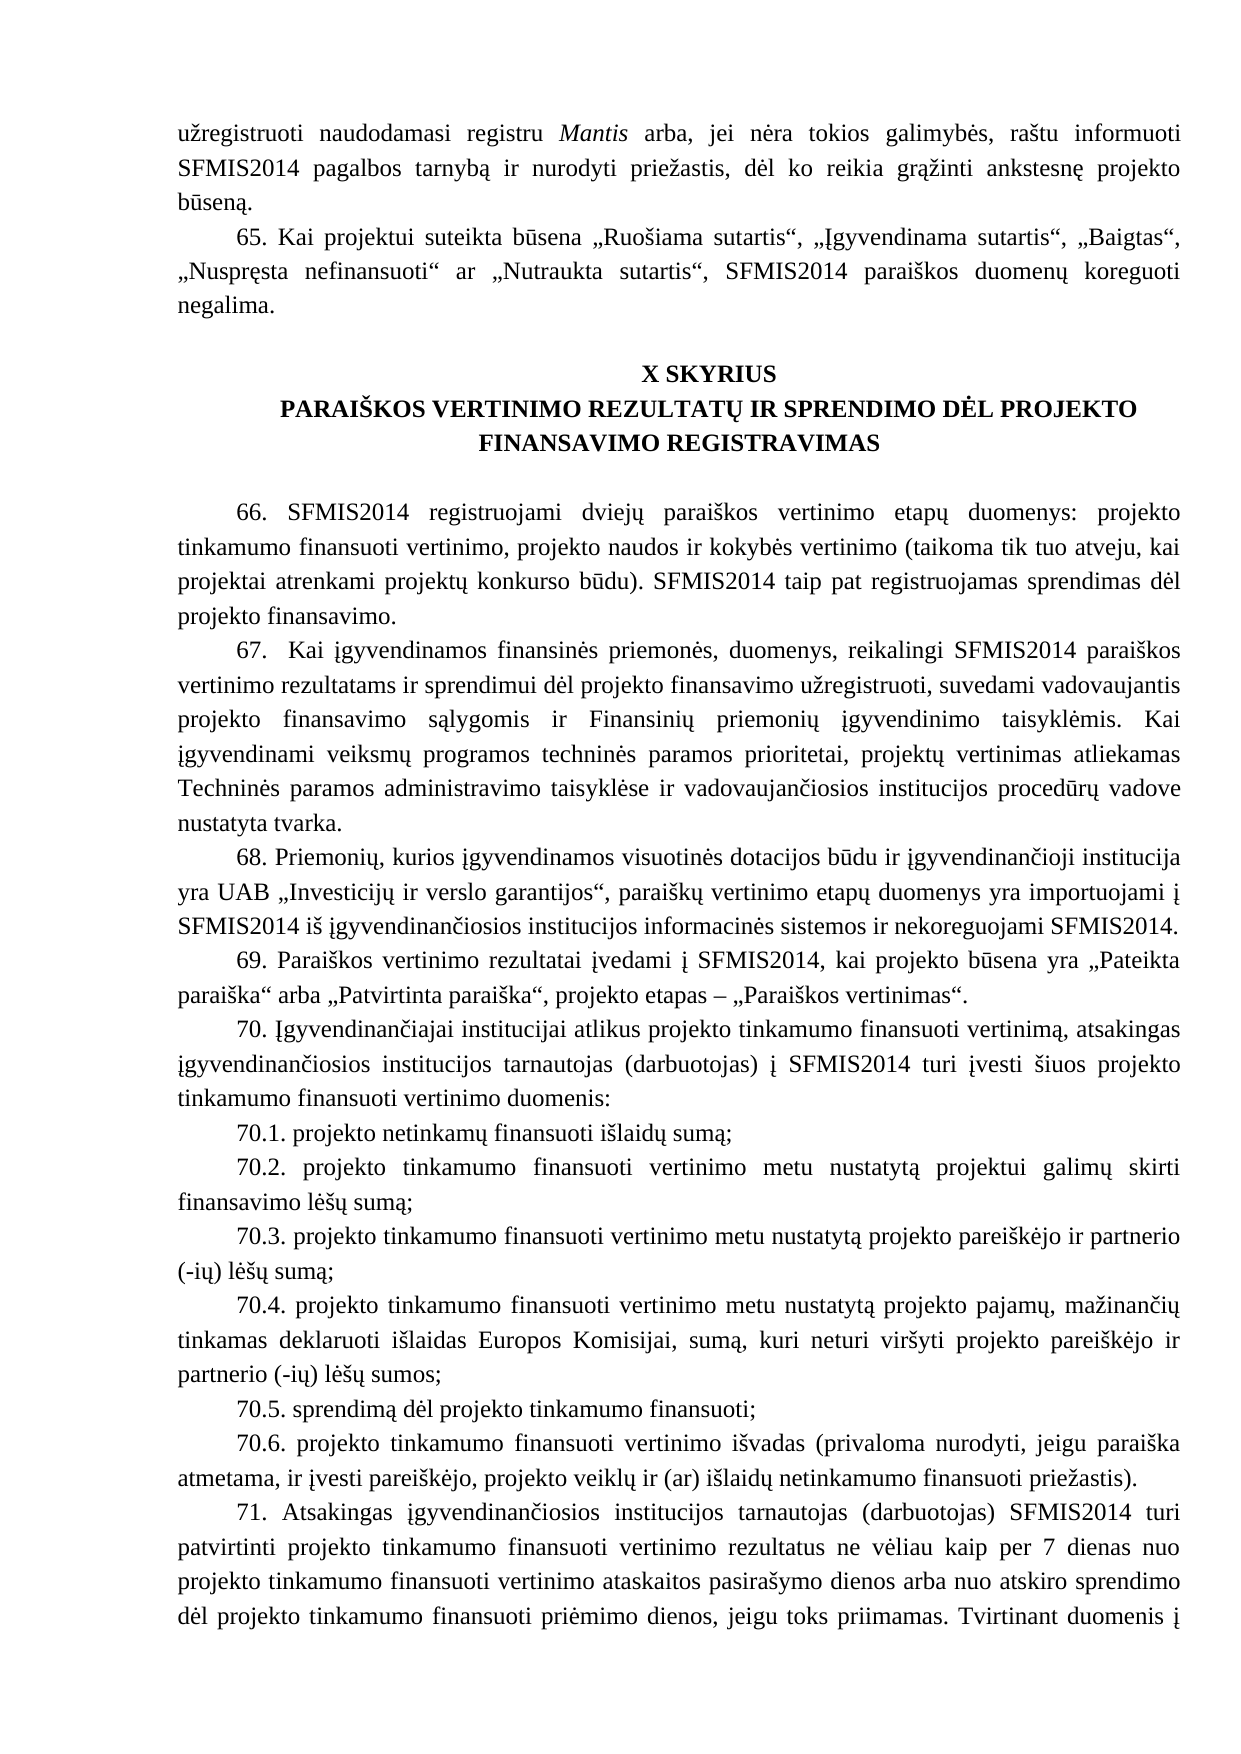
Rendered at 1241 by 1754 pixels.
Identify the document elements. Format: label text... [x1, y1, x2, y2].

text 70.1. projekto netinkamų finansuoti išlaidų sumą; [177, 1118, 1181, 1147]
text užregistruoti naudodamasi registru Mantis arba, jei nėra tokios galimybės, raštu informuoti SFMIS2014 pagalbos tarnybą ir nurodyti priežastis, dėl ko reikia grąžinti ankstesnę projekto būseną. [177, 118, 1181, 216]
text 70.5. sprendimą dėl projekto tinkamumo finansuoti; [177, 1394, 1181, 1423]
text PARAIŠKOS VERTINIMO REZULTATŲ IR SPRENDIMO DĖL PROJEKTO FINANSAVIMO REGISTRAVIMAS [177, 394, 1181, 457]
text 68. Priemonių, kurios įgyvendinamos visuotinės dotacijos būdu ir įgyvendinančioji institucija yra UAB „Investicijų ir verslo garantijos“, paraiškų vertinimo etapų duomenys yra importuojami į SFMIS2014 iš įgyvendinančiosios institucijos informacinės sistemos ir nekoreguojami SFMIS2014. [177, 842, 1181, 940]
text X SKYRIUS [177, 359, 1181, 388]
text 70.3. projekto tinkamumo finansuoti vertinimo metu nustatytą projekto pareiškėjo ir partnerio (-ių) lėšų sumą; [177, 1221, 1181, 1285]
text 70.6. projekto tinkamumo finansuoti vertinimo išvadas (privaloma nurodyti, jeigu paraiška atmetama, ir įvesti pareiškėjo, projekto veiklų ir (ar) išlaidų netinkamumo finansuoti priežastis). [177, 1428, 1181, 1492]
text 70.2. projekto tinkamumo finansuoti vertinimo metu nustatytą projektui galimų skirti finansavimo lėšų sumą; [177, 1152, 1181, 1216]
text 67. Kai įgyvendinamos finansinės priemonės, duomenys, reikalingi SFMIS2014 paraiškos vertinimo rezultatams ir sprendimui dėl projekto finansavimo užregistruoti, suvedami vadovaujantis projekto finansavimo sąlygomis ir Finansinių priemonių įgyvendinimo taisyklėmis. Kai įgyvendinami veiksmų programos techninės paramos prioritetai, projektų vertinimas atliekamas Techninės paramos administravimo taisyklėse ir vadovaujančiosios institucijos procedūrų vadove nustatyta tvarka. [177, 635, 1181, 836]
text 65. Kai projektui suteikta būsena „Ruošiama sutartis“, „Įgyvendinama sutartis“, „Baigtas“, „Nuspręsta nefinansuoti“ ar „Nutraukta sutartis“, SFMIS2014 paraiškos duomenų koreguoti negalima. [177, 222, 1181, 319]
text 69. Paraiškos vertinimo rezultatai įvedami į SFMIS2014, kai projekto būsena yra „Pateikta paraiška“ arba „Patvirtinta paraiška“, projekto etapas – „Paraiškos vertinimas“. [177, 946, 1181, 1009]
text 66. SFMIS2014 registruojami dviejų paraiškos vertinimo etapų duomenys: projekto tinkamumo finansuoti vertinimo, projekto naudos ir kokybės vertinimo (taikoma tik tuo atveju, kai projektai atrenkami projektų konkurso būdu). SFMIS2014 taip pat registruojamas sprendimas dėl projekto finansavimo. [177, 497, 1181, 629]
text 71. Atsakingas įgyvendinančiosios institucijos tarnautojas (darbuotojas) SFMIS2014 turi patvirtinti projekto tinkamumo finansuoti vertinimo rezultatus ne vėliau kaip per 7 dienas nuo projekto tinkamumo finansuoti vertinimo ataskaitos pasirašymo dienos arba nuo atskiro sprendimo dėl projekto tinkamumo finansuoti priėmimo dienos, jeigu toks priimamas. Tvirtinant duomenis į [177, 1497, 1181, 1629]
text 70.4. projekto tinkamumo finansuoti vertinimo metu nustatytą projekto pajamų, mažinančių tinkamas deklaruoti išlaidas Europos Komisijai, sumą, kuri neturi viršyti projekto pareiškėjo ir partnerio (-ių) lėšų sumos; [177, 1290, 1181, 1388]
text 70. Įgyvendinančiajai institucijai atlikus projekto tinkamumo finansuoti vertinimą, atsakingas įgyvendinančiosios institucijos tarnautojas (darbuotojas) į SFMIS2014 turi įvesti šiuos projekto tinkamumo finansuoti vertinimo duomenis: [177, 1014, 1181, 1112]
